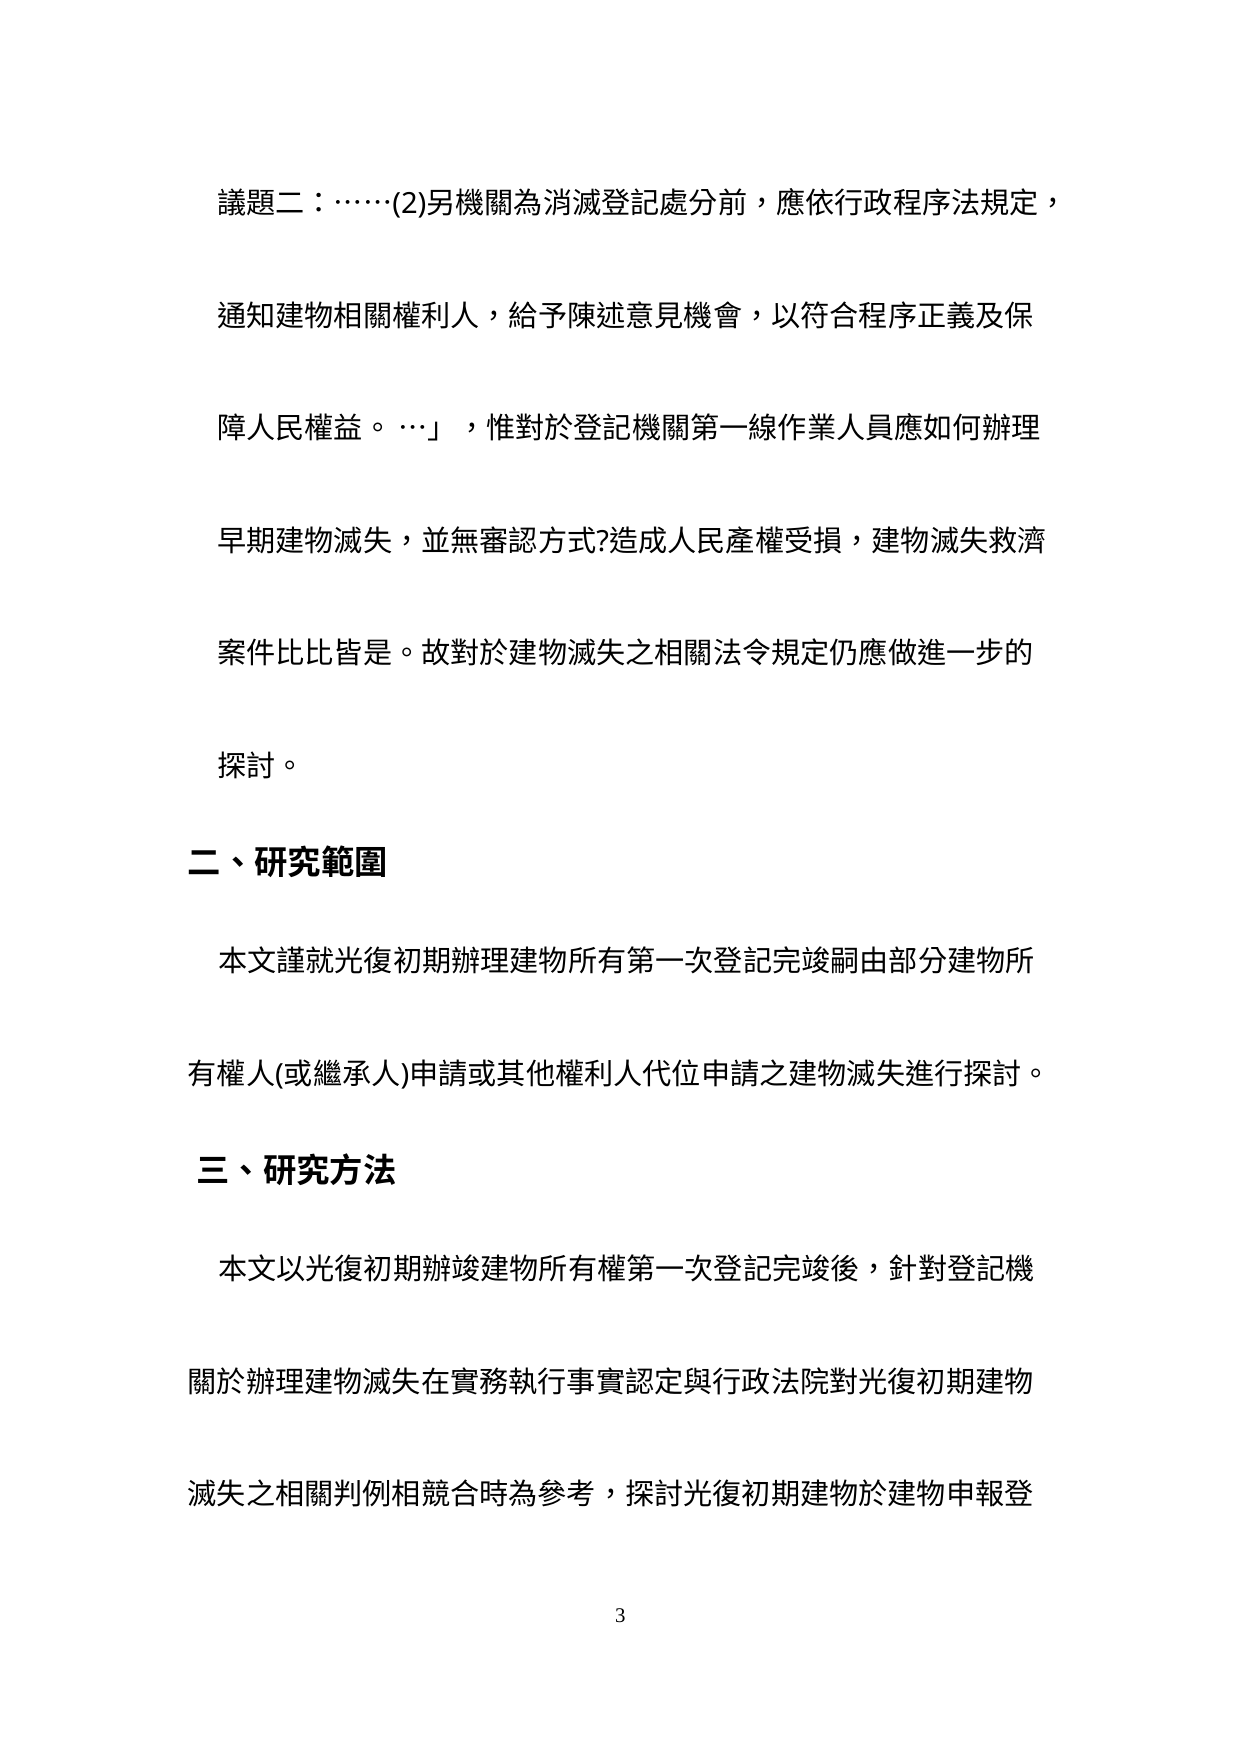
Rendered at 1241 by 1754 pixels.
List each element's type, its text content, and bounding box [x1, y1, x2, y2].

text 本文以光復初期辦竣建物所有權第一次登記完竣後，針對登記機關於辦理建物滅失在實務執行事實認定與行政法院對光復初期建物滅失之相關判例相競合時為參考，探討光復初期建物於建物申報登記與現今建物登記之方式有何不同，並研析建物滅失規定修正歷程，來探討土地所有權人代位申請或登記機關逕為辦理建物滅失時，承辦人員現場實質認定可能面臨之窘境。 [187, 1229, 1053, 1529]
subtitle 二、研究範圍 [187, 822, 1053, 897]
text 建物所有權登記(簡稱保存登記)，類型繁複，以建物為客體的登記行為，將建物標示及所有權屬初次登載於登記簿，以確定建物產權。惟建物測量規定於46年始訂定相關規定，致使38至46年間建物登記之申報並無相關實際測量之規定，造成現今登記機關受理38年至46年間之建物滅失，於現場審認建物之存歿時窒礙難行，雖然內政部於109年2月27日召開有關「依土地登記規則第31條代位申請建物消滅登記之勘定作業事宜會議」，決議內容略以:「…1.議題一：本規定第1項前段所稱『代位申請』，係因建物滅失時，建物所有權人怠於申請消滅登記，為免法律狀態久懸不定，影響法律安定及相關利害關係人之權益，賦予土地所有權人或其他權利人得以自己名義代位建物所有權人行使登記請求權，惟僅限建物全部滅失情形始有適用。(2)考量多數縣市現行實務作業情形，依本規定『代位申請』所為之案件，原則採由代位申請人同時申請建物滅失勘定及消滅登記案件（乙案）方式受理。2.議題二：……(2)另機關為消滅登記處分前，應依行政程序法規定，通知建物相關權利人，給予陳述意見機會，以符合程序正義及保障人民權益。 …」，惟對於登記機關第一線作業人員應如何辦理早期建物滅失，並無審認方式?造成人民產權受損，建物滅失救濟案件比比皆是。故對於建物滅失之相關法令規定仍應做進一步的探討。 [217, 164, 1053, 801]
text 本文謹就光復初期辦理建物所有第一次登記完竣嗣由部分建物所有權人(或繼承人)申請或其他權利人代位申請之建物滅失進行探討。 [187, 921, 1053, 1109]
subtitle 三、研究方法 [187, 1130, 1053, 1205]
